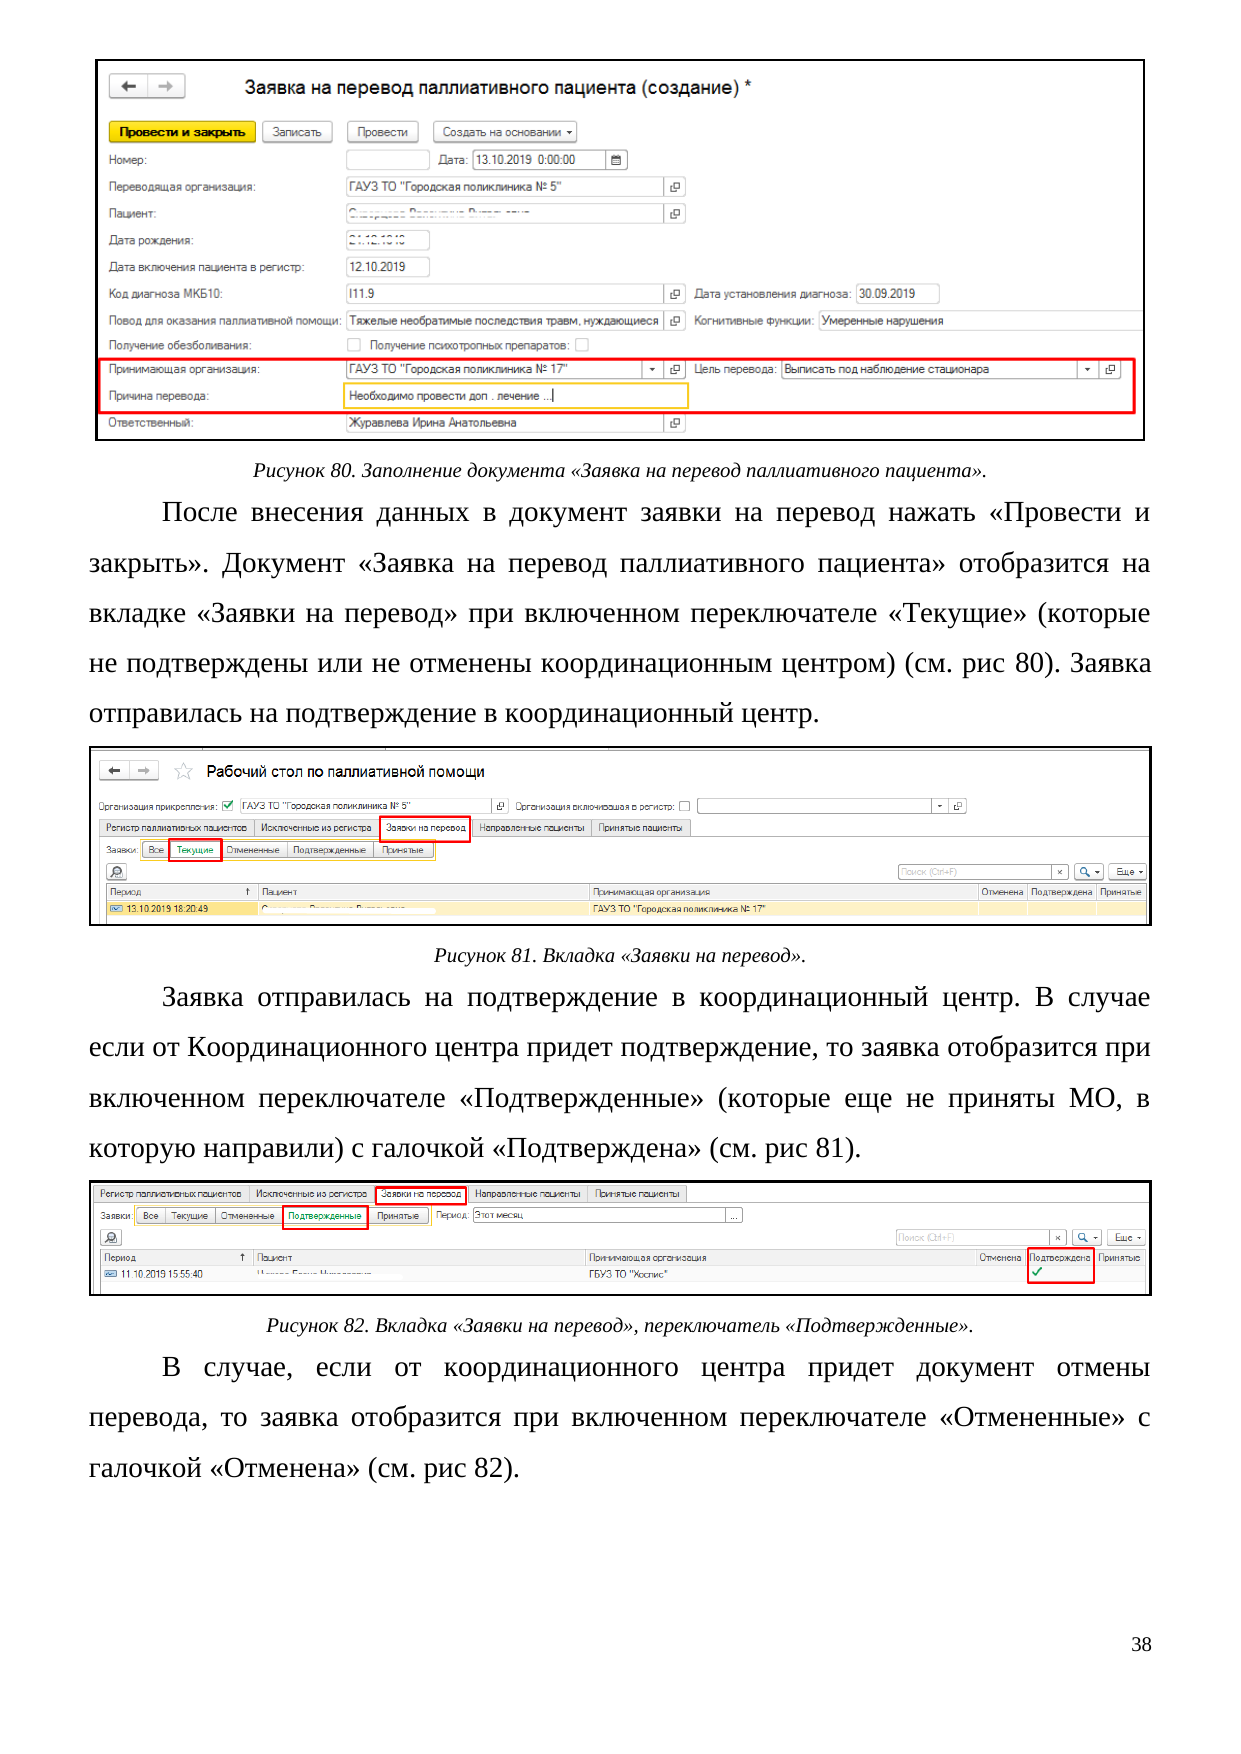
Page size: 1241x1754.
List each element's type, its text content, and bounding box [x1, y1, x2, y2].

text Рисунок 80. Заполнение документа «Заявка на перевод паллиативного пациента». [89, 458, 1152, 482]
text Заявка отправилась на подтверждение в координационный центр. В случае если от Координационного центра придет подтверждение, то заявка отобразится при включенном переключателе «Подтвержденные» (которые еще не приняты МО, в которую направили) с галочкой «Подтверждена» (см. рис 81). [89, 979, 1152, 1163]
text Рисунок 82. Вкладка «Заявки на перевод», переключатель «Подтвержденные». [89, 1313, 1152, 1337]
picture [91, 748, 1149, 924]
text После внесения данных в документ заявки на перевод нажать «Провести и закрыть». Документ «Заявка на перевод паллиативного пациента» отобразится на вкладке «Заявки на перевод» при включенном переключателе «Текущие» (которые не подтверждены или не отменены координационным центром) (см. рис 80). Заявка отправилась на подтверждение в координационный центр. [89, 494, 1152, 729]
picture [91, 1183, 1149, 1294]
picture [98, 61, 1143, 439]
text Рисунок 81. Вкладка «Заявки на перевод». [89, 942, 1152, 967]
text В случае, если от координационного центра придет документ отмены перевода, то заявка отобразится при включенном переключателе «Отмененные» с галочкой «Отменена» (см. рис 82). [89, 1349, 1152, 1483]
